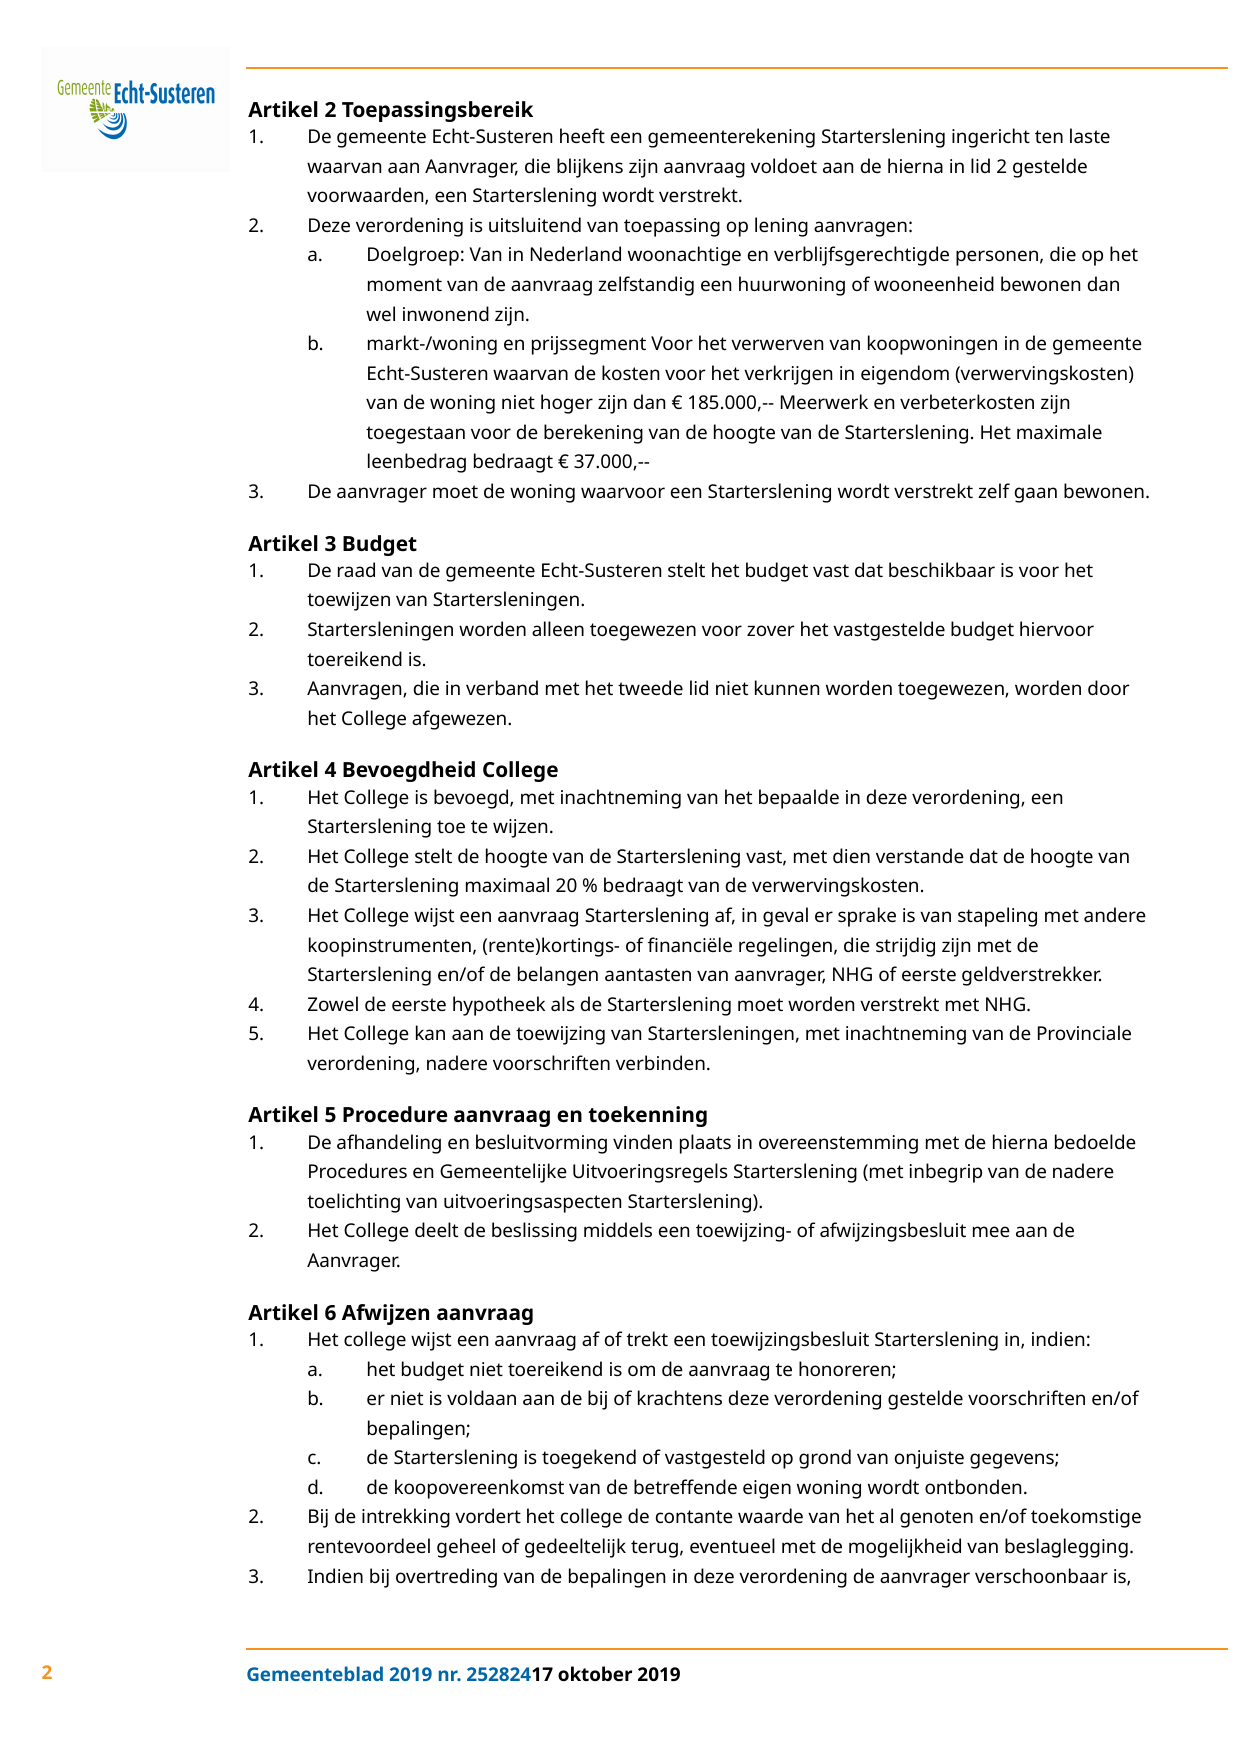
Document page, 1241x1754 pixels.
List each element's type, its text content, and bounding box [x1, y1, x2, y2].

list Indien bij overtreding van de bepalingen in deze verordening de aanvrager verschoonbaar is, [248, 1563, 1152, 1588]
list De raad van de gemeente Echt-Susteren stelt het budget vast dat beschikbaar is voor het toewijzen van Startersleningen. [248, 557, 1152, 612]
list Het College stelt de hoogte van de Starterslening vast, met dien verstande dat de hoogte van de Starterslening maximaal 20 % bedraagt van de verwervingskosten. [248, 843, 1152, 898]
list Het College kan aan de toewijzing van Startersleningen, met inachtneming van de Provinciale verordening, nadere voorschriften verbinden. [248, 1021, 1152, 1076]
list Het College deelt de beslissing middels een toewijzing- of afwijzingsbesluit mee aan de Aanvrager. [248, 1218, 1152, 1273]
list De afhandeling en besluitvorming vinden plaats in overeenstemming met de hierna bedoelde Procedures en Gemeentelijke Uitvoeringsregels Starterslening (met inbegrip van de nadere toelichting van uitvoeringsaspecten Starterslening). [248, 1129, 1152, 1214]
list markt-/woning en prijssegment Voor het verwerven van koopwoningen in de gemeente Echt-Susteren waarvan de kosten voor het verkrijgen in eigendom (verwervingskosten) van de woning niet hoger zijn dan € 185.000,-- Meerwerk en verbeterkosten zijn toegestaan voor de berekening van de hoogte van de Starterslening. Het maximale leenbedrag bedraagt € 37.000,-- [307, 330, 1152, 474]
list Deze verordening is uitsluitend van toepassing op lening aanvragen: [248, 212, 1152, 238]
list er niet is voldaan aan de bij of krachtens deze verordening gestelde voorschriften en/of bepalingen; [307, 1385, 1152, 1441]
list Het College is bevoegd, met inachtneming van het bepaalde in deze verordening, een Starterslening toe te wijzen. [248, 784, 1152, 839]
list Aanvragen, die in verband met het tweede lid niet kunnen worden toegewezen, worden door het College afgewezen. [248, 675, 1152, 731]
list De gemeente Echt-Susteren heeft een gemeenterekening Starterslening ingericht ten laste waarvan aan Aanvrager, die blijkens zijn aanvraag voldoet aan de hierna in lid 2 gestelde voorwaarden, een Starterslening wordt verstrekt. [248, 123, 1152, 208]
text Artikel 4 Bevoegdheid College [248, 755, 1152, 784]
list het budget niet toereikend is om de aanvraag te honoreren; [307, 1356, 1152, 1381]
list Het college wijst een aanvraag af of trekt een toewijzingsbesluit Starterslening in, indien: [248, 1326, 1152, 1352]
list Startersleningen worden alleen toegewezen voor zover het vastgestelde budget hiervoor toereikend is. [248, 616, 1152, 672]
text Artikel 6 Afwijzen aanvraag [248, 1298, 1152, 1326]
list Het College wijst een aanvraag Starterslening af, in geval er sprake is van stapeling met andere koopinstrumenten, (rente)kortings- of financiële regelingen, die strijdig zijn met de Starterslening en/of de belangen aantasten van aanvrager, NHG of eerste geldverstrekker. [248, 902, 1152, 987]
list Doelgroep: Van in Nederland woonachtige en verblijfsgerechtigde personen, die op het moment van de aanvraag zelfstandig een huurwoning of wooneenheid bewonen dan wel inwonend zijn. [307, 242, 1152, 326]
text Artikel 5 Procedure aanvraag en toekenning [248, 1101, 1152, 1129]
list De aanvrager moet de woning waarvoor een Starterslening wordt verstrekt zelf gaan bewonen. [248, 478, 1152, 504]
list de Starterslening is toegekend of vastgesteld op grond van onjuiste gegevens; [307, 1444, 1152, 1470]
picture [41, 47, 231, 172]
text Artikel 3 Budget [248, 529, 1152, 557]
list de koopovereenkomst van de betreffende eigen woning wordt ontbonden. [307, 1474, 1152, 1500]
list Bij de intrekking vordert het college de contante waarde van het al genoten en/of toekomstige rentevoordeel geheel of gedeeltelijk terug, eventueel met de mogelijkheid van beslaglegging. [248, 1504, 1152, 1559]
list Zowel de eerste hypotheek als de Starterslening moet worden verstrekt met NHG. [248, 991, 1152, 1017]
text Artikel 2 Toepassingsbereik [248, 95, 1152, 123]
